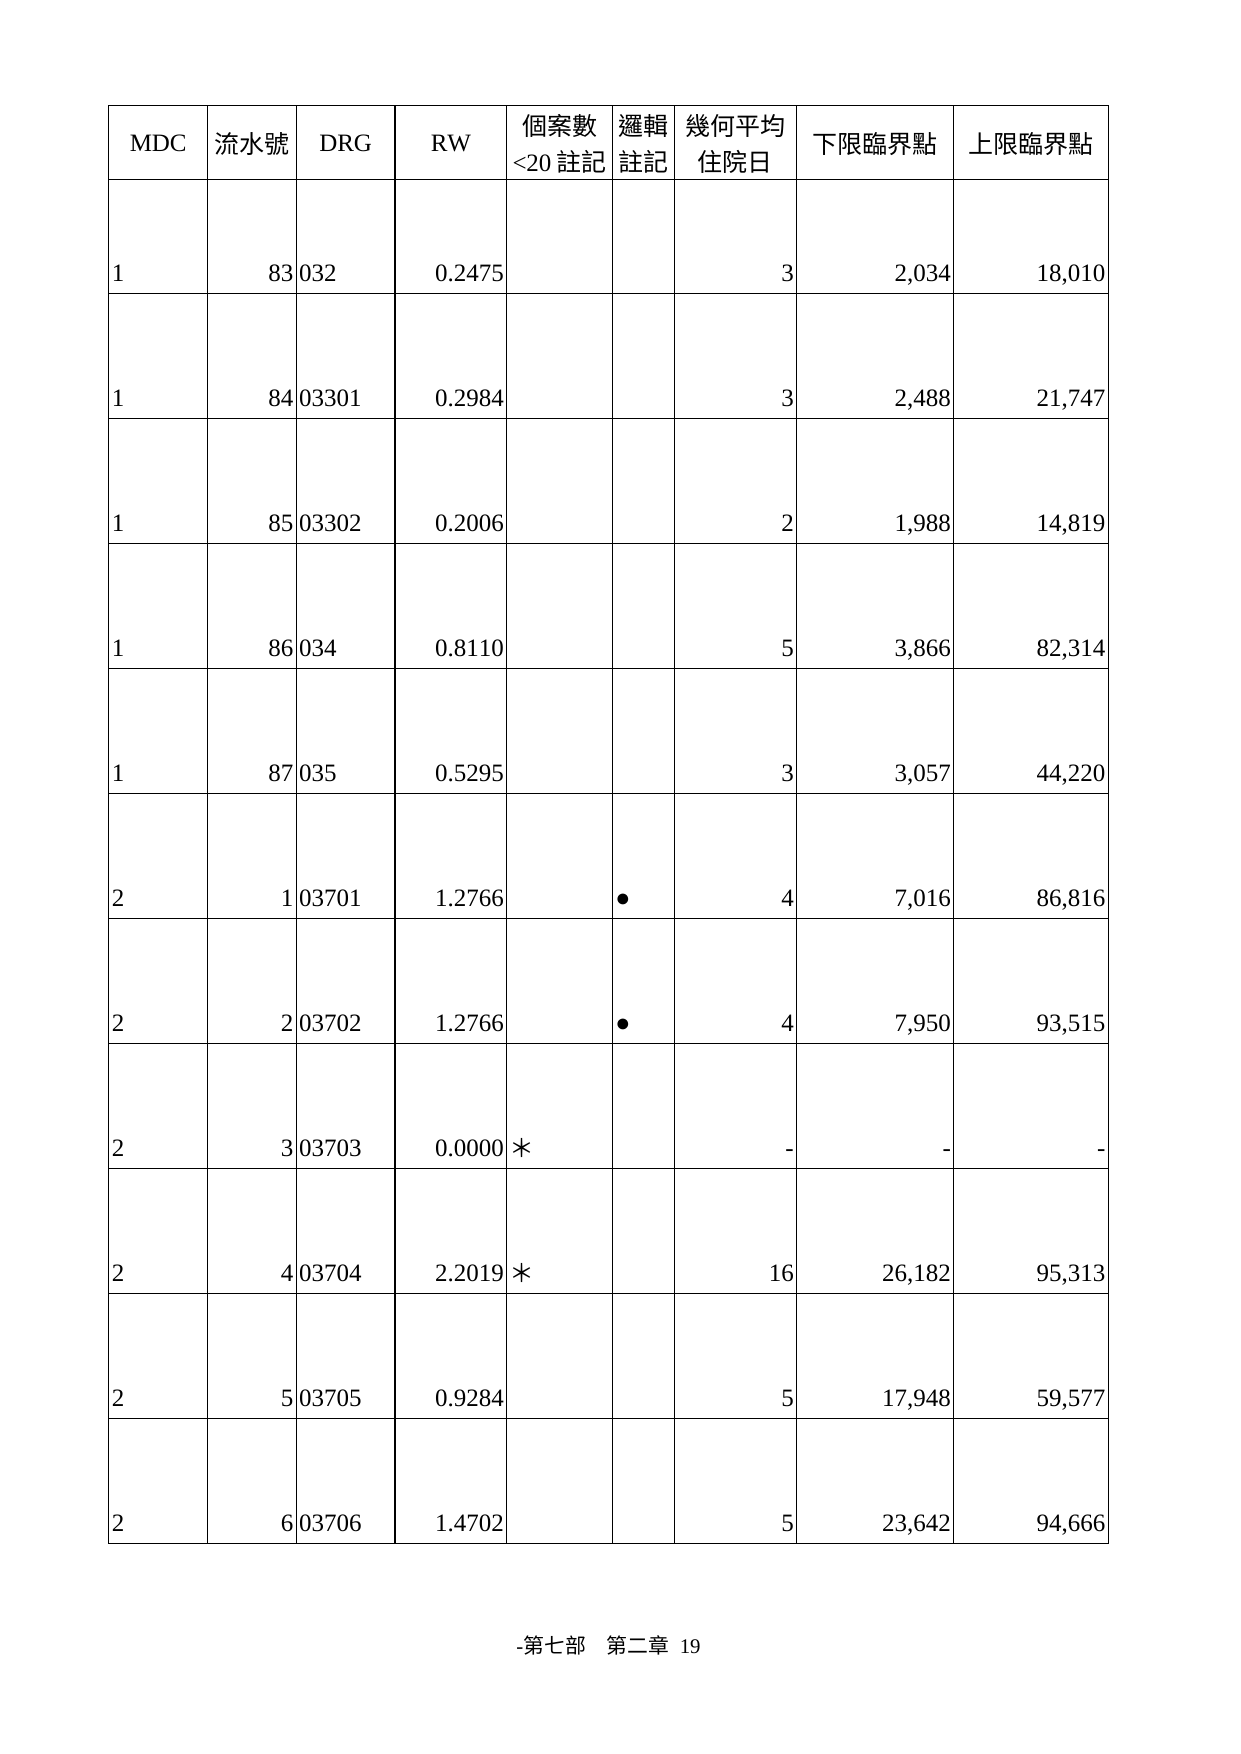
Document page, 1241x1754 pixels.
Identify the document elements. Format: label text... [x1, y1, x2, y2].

table_cell 14,819 [954, 419, 1108, 543]
table_cell [507, 294, 612, 418]
table_cell 2 [109, 1419, 207, 1543]
table_cell 1.2766 [396, 794, 506, 918]
table_cell 6 [208, 1419, 296, 1543]
table_cell [507, 1419, 612, 1543]
table_header MDC [109, 106, 207, 179]
table_cell 035 [297, 669, 394, 793]
table_cell 1 [208, 794, 296, 918]
table_cell 86,816 [954, 794, 1108, 918]
table_header DRG [297, 106, 394, 179]
table_cell 2.2019 [396, 1169, 506, 1293]
table_cell 86 [208, 544, 296, 668]
table_cell 03704 [297, 1169, 394, 1293]
table_cell 0.2006 [396, 419, 506, 543]
table_cell [613, 180, 674, 293]
table_cell 1 [109, 669, 207, 793]
table_cell 82,314 [954, 544, 1108, 668]
table_cell 85 [208, 419, 296, 543]
table_cell 2 [109, 1169, 207, 1293]
table_cell 1 [109, 180, 207, 293]
table_cell [507, 419, 612, 543]
table_cell ＊ [507, 1169, 612, 1293]
table_cell [507, 1294, 612, 1418]
table_cell 59,577 [954, 1294, 1108, 1418]
table_cell 2 [109, 1044, 207, 1168]
table_cell [613, 669, 674, 793]
table_header 邏輯註記 [613, 106, 674, 179]
table_cell 1.4702 [396, 1419, 506, 1543]
table_header 下限臨界點 [797, 106, 953, 179]
table_cell 5 [675, 1294, 796, 1418]
table_cell 03301 [297, 294, 394, 418]
table_cell 0.2984 [396, 294, 506, 418]
table_header 流水號 [208, 106, 296, 179]
table_cell 03702 [297, 919, 394, 1043]
table_cell 2 [109, 1294, 207, 1418]
table_cell 03706 [297, 1419, 394, 1543]
table_cell 95,313 [954, 1169, 1108, 1293]
table_cell [613, 1044, 674, 1168]
table_cell 2 [208, 919, 296, 1043]
table_cell 032 [297, 180, 394, 293]
table_cell - [675, 1044, 796, 1168]
table_cell [613, 1169, 674, 1293]
table_cell 23,642 [797, 1419, 953, 1543]
table_cell 94,666 [954, 1419, 1108, 1543]
table_cell 16 [675, 1169, 796, 1293]
table_cell 5 [675, 1419, 796, 1543]
table_header 幾何平均住院日 [675, 106, 796, 179]
table_cell 0.9284 [396, 1294, 506, 1418]
table_cell 17,948 [797, 1294, 953, 1418]
table_cell 0.8110 [396, 544, 506, 668]
table_cell [613, 1419, 674, 1543]
table_cell 3 [675, 294, 796, 418]
table_cell [613, 1294, 674, 1418]
table_cell 1 [109, 294, 207, 418]
table_cell 83 [208, 180, 296, 293]
table_cell [507, 919, 612, 1043]
table_cell 3 [675, 180, 796, 293]
table_cell [507, 180, 612, 293]
table_cell [613, 294, 674, 418]
table_cell 1 [109, 419, 207, 543]
table_cell 1 [109, 544, 207, 668]
table_cell 44,220 [954, 669, 1108, 793]
table_cell 87 [208, 669, 296, 793]
table_cell 3 [675, 669, 796, 793]
table_cell [507, 794, 612, 918]
table_cell 03703 [297, 1044, 394, 1168]
table_cell 5 [675, 544, 796, 668]
table_cell - [954, 1044, 1108, 1168]
table_cell 3,866 [797, 544, 953, 668]
table_cell 0.0000 [396, 1044, 506, 1168]
table_cell 2 [109, 794, 207, 918]
table_cell [613, 544, 674, 668]
table_cell 5 [208, 1294, 296, 1418]
table_cell 2,034 [797, 180, 953, 293]
table_cell 4 [675, 794, 796, 918]
table_cell 18,010 [954, 180, 1108, 293]
table_header 個案數<20註記 [507, 106, 612, 179]
table_cell [507, 544, 612, 668]
table_cell 3,057 [797, 669, 953, 793]
table_cell [507, 669, 612, 793]
table_cell 7,016 [797, 794, 953, 918]
table_cell 2 [109, 919, 207, 1043]
table_cell 93,515 [954, 919, 1108, 1043]
table_cell 21,747 [954, 294, 1108, 418]
table_cell 0.5295 [396, 669, 506, 793]
table_cell 03701 [297, 794, 394, 918]
table_cell 03705 [297, 1294, 394, 1418]
table_header RW [396, 106, 506, 179]
table_cell 4 [675, 919, 796, 1043]
table_cell 0.2475 [396, 180, 506, 293]
table_cell 3 [208, 1044, 296, 1168]
table_cell 4 [208, 1169, 296, 1293]
table_cell 2 [675, 419, 796, 543]
table_cell 2,488 [797, 294, 953, 418]
table_cell 26,182 [797, 1169, 953, 1293]
table_cell 84 [208, 294, 296, 418]
table_cell ● [613, 919, 674, 1043]
table_cell 03302 [297, 419, 394, 543]
table_cell - [797, 1044, 953, 1168]
table_cell 1,988 [797, 419, 953, 543]
table_header 上限臨界點 [954, 106, 1108, 179]
table_cell 1.2766 [396, 919, 506, 1043]
table_cell ● [613, 794, 674, 918]
table_cell [613, 419, 674, 543]
table_cell 7,950 [797, 919, 953, 1043]
table_cell ＊ [507, 1044, 612, 1168]
table_cell 034 [297, 544, 394, 668]
